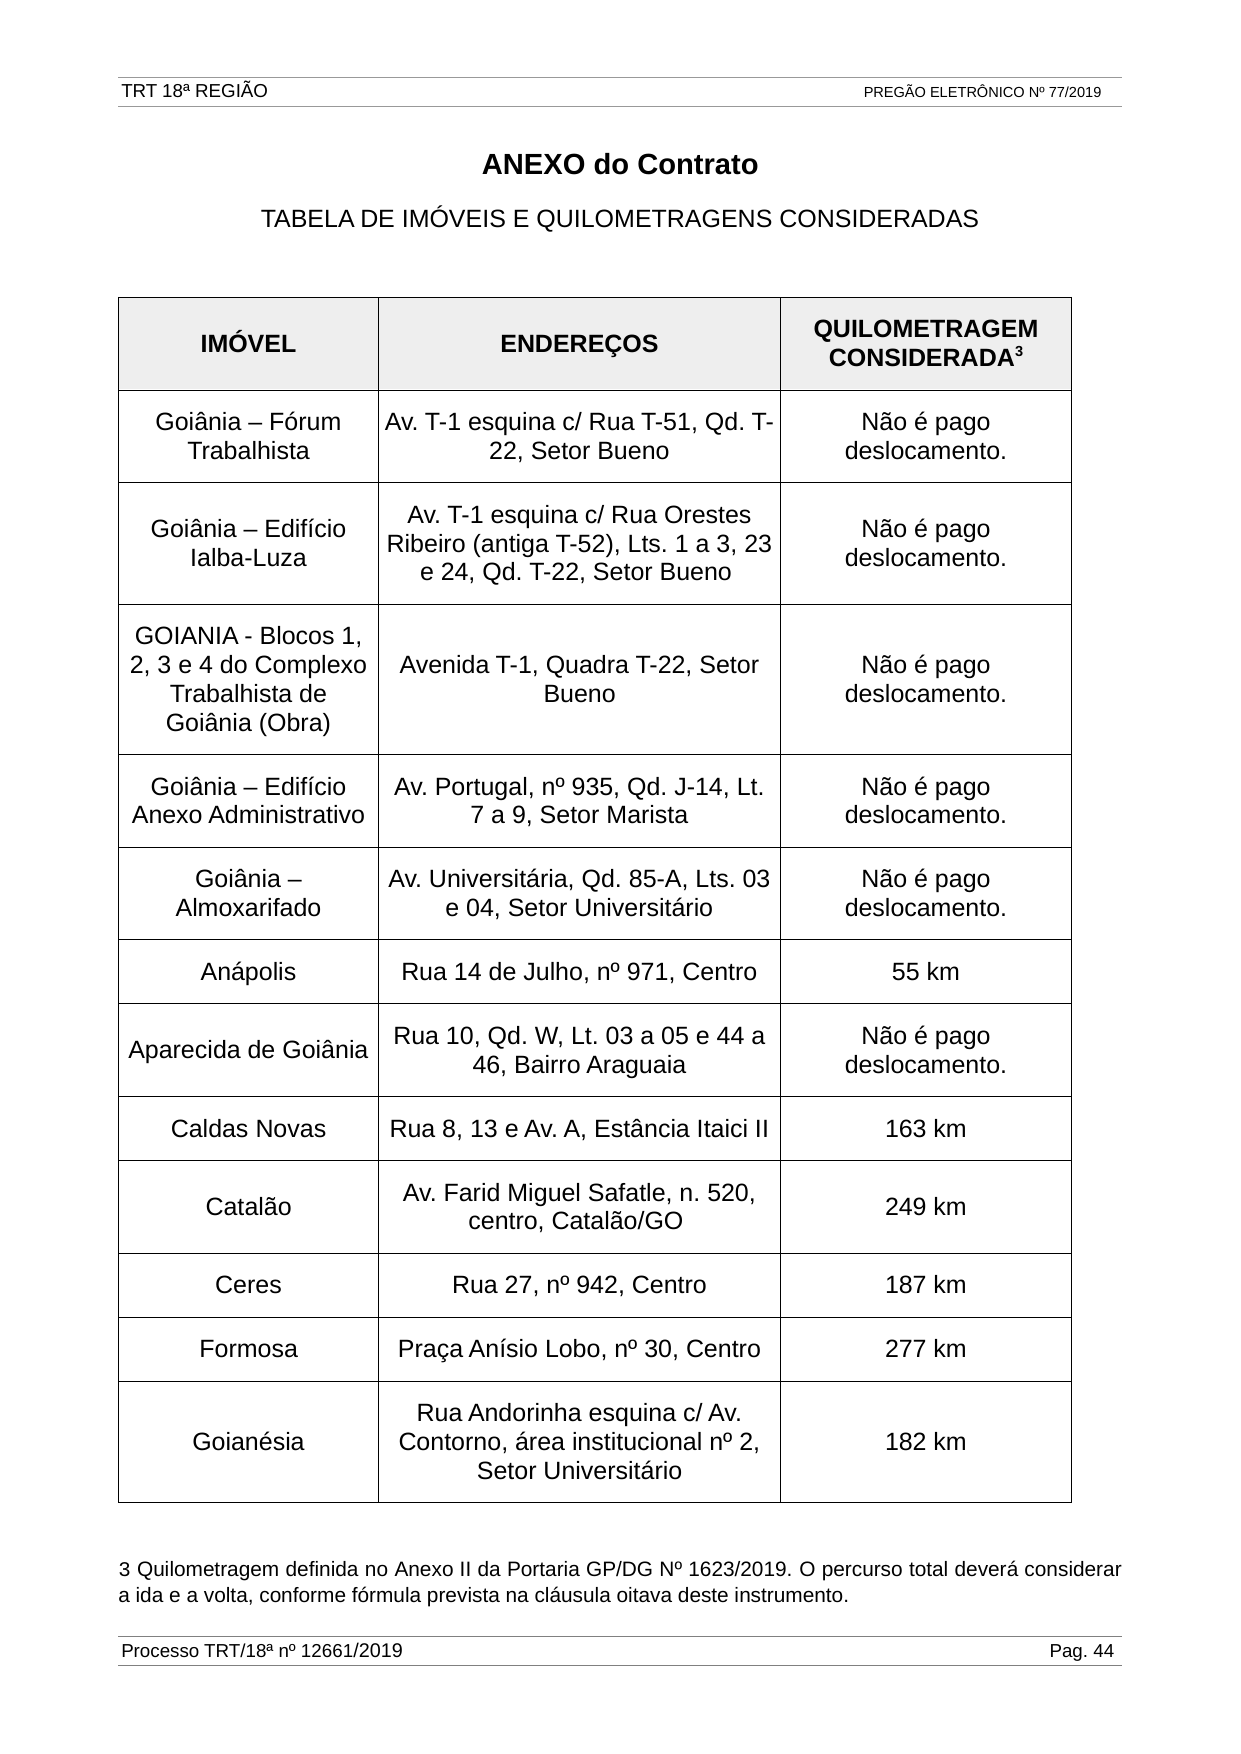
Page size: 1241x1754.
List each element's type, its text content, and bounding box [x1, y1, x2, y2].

table_cell Anápolis [119, 940, 378, 1003]
text TABELA DE IMÓVEIS E QUILOMETRAGENS CONSIDERADAS [118, 204, 1122, 233]
table_cell 187 km [781, 1254, 1071, 1317]
table_cell Av. Universitária, Qd. 85-A, Lts. 03 e 04, Setor Universitário [379, 848, 780, 939]
table_cell 163 km [781, 1097, 1071, 1160]
table_cell Ceres [119, 1254, 378, 1317]
table_cell Rua 10, Qd. W, Lt. 03 a 05 e 44 a 46, Bairro Araguaia [379, 1004, 780, 1096]
table_cell Não é pago deslocamento. [781, 755, 1071, 847]
table_cell Goiânia – Edifício Ialba-Luza [119, 483, 378, 604]
table_cell Não é pago deslocamento. [781, 1004, 1071, 1096]
table_cell Não é pago deslocamento. [781, 605, 1071, 754]
table_cell Não é pago deslocamento. [781, 483, 1071, 604]
table_cell Não é pago deslocamento. [781, 848, 1071, 939]
table_cell Praça Anísio Lobo, nº 30, Centro [379, 1318, 780, 1381]
table_header QUILOMETRAGEM CONSIDERADA [781, 298, 1071, 389]
table_cell Rua 14 de Julho, nº 971, Centro [379, 940, 780, 1003]
table_cell Goiânia – Edifício Anexo Administrativo [119, 755, 378, 847]
text ANEXO do Contrato [118, 147, 1122, 181]
table_cell Goianésia [119, 1382, 378, 1502]
table_cell 249 km [781, 1161, 1071, 1253]
table_cell Av. T-1 esquina c/ Rua T-51, Qd. T-22, Setor Bueno [379, 391, 780, 482]
table_cell 277 km [781, 1318, 1071, 1381]
table_cell Não é pago deslocamento. [781, 391, 1071, 482]
table_cell Catalão [119, 1161, 378, 1253]
table_cell 55 km [781, 940, 1071, 1003]
table_cell Goiânia – Almoxarifado [119, 848, 378, 939]
table_cell Av. Farid Miguel Safatle, n. 520, centro, Catalão/GO [379, 1161, 780, 1253]
table_cell 182 km [781, 1382, 1071, 1502]
table_cell Aparecida de Goiânia [119, 1004, 378, 1096]
table_cell Avenida T-1, Quadra T-22, Setor Bueno [379, 605, 780, 754]
table_cell Caldas Novas [119, 1097, 378, 1160]
table_header IMÓVEL [119, 298, 378, 389]
table_cell Rua 8, 13 e Av. A, Estância Itaici II [379, 1097, 780, 1160]
table_cell Rua 27, nº 942, Centro [379, 1254, 780, 1317]
table_cell GOIANIA - Blocos 1, 2, 3 e 4 do Complexo Trabalhista de Goiânia (Obra) [119, 605, 378, 754]
table_cell Av. Portugal, nº 935, Qd. J-14, Lt. 7 a 9, Setor Marista [379, 755, 780, 847]
table_cell Formosa [119, 1318, 378, 1381]
table_cell Av. T-1 esquina c/ Rua Orestes Ribeiro (antiga T-52), Lts. 1 a 3, 23 e 24, Qd. T-22, Setor Bueno [379, 483, 780, 604]
table_cell Rua Andorinha esquina c/ Av. Contorno, área institucional nº 2, Setor Universitário [379, 1382, 780, 1502]
table_cell Goiânia – Fórum Trabalhista [119, 391, 378, 482]
table_header ENDEREÇOS [379, 298, 780, 389]
